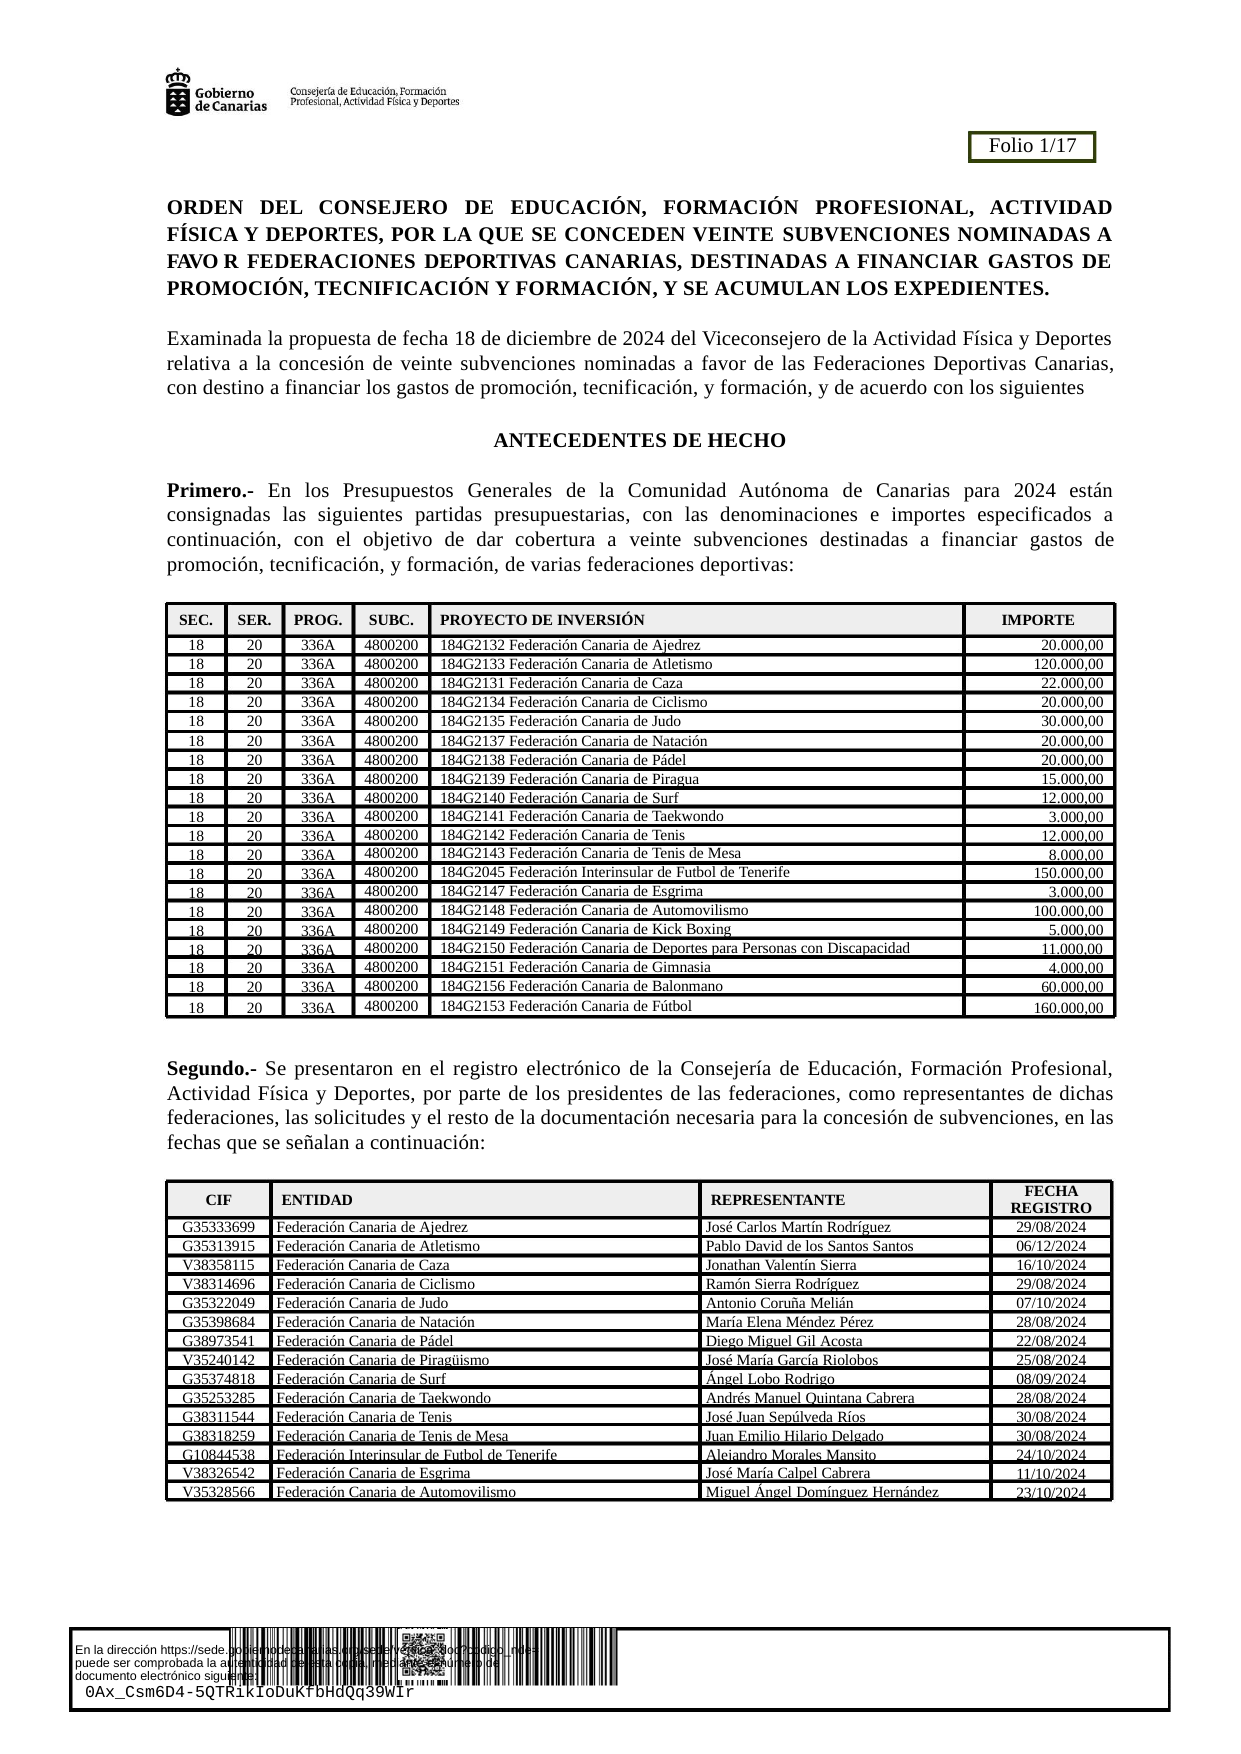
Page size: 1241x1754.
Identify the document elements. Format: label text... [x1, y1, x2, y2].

text 8 [196, 922, 227, 939]
text Jonathan Valentín Sierra [706, 1257, 964, 1274]
text 8 [196, 733, 227, 750]
text 30/08/2024 [1016, 1408, 1116, 1426]
text 20 [247, 941, 286, 958]
text 1 [188, 771, 196, 788]
text 16/10/2024 [1016, 1257, 1116, 1274]
text REPRESENTANTE [711, 1191, 870, 1208]
text 22/08/2024 [1016, 1333, 1116, 1350]
text 06/12/2024 [1016, 1238, 1116, 1255]
text 1 [188, 808, 196, 826]
text 28/08/2024 [1016, 1389, 1116, 1407]
text 8 [196, 903, 227, 921]
text 336A [301, 1000, 359, 1017]
text 336A [301, 979, 359, 996]
text 1 [188, 827, 196, 845]
text 336A [301, 713, 359, 730]
text con destino a financiar los gastos de promoción, tecnificación, y formación, y de acuerdo con los siguientes [167, 376, 1138, 399]
text 20 [247, 713, 286, 730]
text 20 [247, 808, 286, 826]
text G38311544 Federación Canaria de Tenis [182, 1408, 583, 1426]
text 100.000,00 [1033, 903, 1126, 920]
text 29/08/2024 [1016, 1219, 1116, 1236]
text 20 [247, 960, 286, 977]
text Juan Emilio Hilario Delgado [706, 1427, 964, 1444]
text 3.000,00 [1049, 884, 1126, 901]
text 4800200 184G2142 Federación Canaria de Tenis [364, 826, 751, 843]
text V38358115 Federación Canaria de Caza [182, 1257, 583, 1274]
text 1 [188, 733, 196, 750]
text fechas que se señalan a continuación: [167, 1130, 1138, 1154]
text Segundo.- Se presentaron en el registro electrónico de la Consejería de Educación, Formación Profesional, [167, 1057, 1138, 1080]
text 11/10/2024 [1016, 1465, 1116, 1483]
text 25/08/2024 [1016, 1352, 1116, 1369]
text 11.000,00 [1041, 941, 1126, 958]
text ORDEN DEL CONSEJERO DE EDUCACIÓN, FORMACIÓN PROFESIONAL, ACTIVIDAD [167, 195, 1139, 219]
text 4800200 184G2131 Federación Canaria de Caza [364, 675, 738, 692]
text 336A [301, 884, 359, 902]
text 4800200 184G2149 Federación Canaria de Kick Boxing [364, 921, 936, 938]
text 23/10/2024 [1016, 1484, 1116, 1502]
text 8 [196, 941, 227, 958]
text 1 [188, 713, 196, 730]
text 336A [301, 656, 359, 673]
text 8 [196, 713, 227, 730]
text PROMOCIÓN, TECNIFICACIÓN Y FORMACIÓN, Y SE ACUMULAN LOS EXPEDIENTES. [167, 277, 1139, 300]
text V38314696 Federación Canaria de Ciclismo [182, 1276, 583, 1293]
text 336A [301, 922, 359, 939]
text 336A [301, 808, 359, 826]
text 8 [196, 789, 227, 807]
text G10844538 Federación Interinsular de Futbol de Tenerife [182, 1446, 583, 1463]
text 8 [196, 771, 227, 788]
text G38318259 Federación Canaria de Tenis de Mesa [182, 1427, 583, 1444]
text 336A [301, 941, 359, 958]
text 20.000,00 [1041, 751, 1126, 769]
text 12.000,00 [1041, 789, 1126, 807]
text V35240142 Federación Canaria de Piragüismo [182, 1351, 583, 1369]
text federaciones, las solicitudes y el resto de la documentación necesaria para la concesión de subvenciones, en las [167, 1106, 1138, 1129]
text 20 [247, 922, 286, 939]
text José Carlos Martín Rodríguez [706, 1219, 964, 1236]
text V35328566 Federación Canaria de Automovilismo [182, 1484, 583, 1501]
text 30/08/2024 [1016, 1427, 1116, 1445]
text 20 [247, 771, 286, 788]
text 1 [188, 903, 196, 921]
text Diego Miguel Gil Acosta [706, 1332, 964, 1350]
text 4800200 184G2137 Federación Canaria de Natación [364, 733, 738, 750]
text 8 [196, 752, 227, 769]
text 1 [188, 979, 196, 996]
text 336A [301, 846, 359, 864]
text 1 [188, 922, 196, 939]
text Examinada la propuesta de fecha 18 de diciembre de 2024 del Viceconsejero de la Actividad Física y Deportes [167, 326, 1138, 350]
text 20 [247, 733, 286, 750]
text 4800200 184G2143 Federación Canaria de Tenis de Mesa [364, 845, 936, 862]
text 1 [188, 941, 196, 958]
text 1 [188, 637, 196, 654]
text Antonio Coruña Melián [706, 1294, 964, 1312]
text 1 [188, 675, 196, 692]
text 8 [196, 960, 227, 977]
text Primero.- En los Presupuestos Generales de la Comunidad Autónoma de Canarias para 2024 están [167, 478, 1139, 502]
text 4800200 184G2150 Federación Canaria de Deportes para Personas con Discapacidad [364, 939, 936, 957]
text 20 [247, 789, 286, 807]
text 20 [247, 846, 286, 864]
text 8 [196, 675, 227, 692]
text 8.000,00 [1049, 846, 1126, 863]
text 20 [247, 903, 286, 921]
text 20 [247, 637, 286, 654]
text 20 [247, 675, 286, 692]
text 3.000,00 [1049, 808, 1126, 826]
text G35374818 Federación Canaria de Surf [182, 1370, 583, 1388]
text 20 [247, 1000, 286, 1017]
text ENTIDAD [281, 1191, 376, 1208]
text 5.000,00 [1049, 922, 1126, 939]
text 4800200 184G2045 Federación Interinsular de Futbol de Tenerife [364, 864, 936, 881]
text 4800200 184G2153 Federación Canaria de Fútbol [364, 998, 936, 1015]
text Actividad Física y Deportes, por parte de los presidentes de las federaciones, como representantes de dichas [167, 1081, 1138, 1105]
text G35398684 Federación Canaria de Natación [182, 1313, 583, 1331]
text 336A [301, 733, 359, 750]
text 4800200 184G2134 Federación Canaria de Ciclismo [364, 694, 738, 711]
text 20 [247, 979, 286, 996]
text G35313915 Federación Canaria de Atletismo [182, 1238, 583, 1255]
text 0Ax_Csm6D4-5QTRikIoDuKfbHdQq39WIr [85, 1683, 440, 1702]
text 150.000,00 [1033, 865, 1126, 882]
text 20 [247, 752, 286, 769]
text 8 [196, 637, 227, 654]
text G35253285 Federación Canaria de Taekwondo [182, 1389, 583, 1407]
text 4800200 184G2140 Federación Canaria de Surf [364, 789, 738, 807]
text 4800200 184G2151 Federación Canaria de Gimnasia [364, 958, 936, 976]
text 4800200 184G2139 Federación Canaria de Piragua [364, 771, 738, 788]
text 4800200 184G2132 Federación Canaria de Ajedrez [364, 637, 738, 654]
text G35322049 Federación Canaria de Judo [182, 1294, 583, 1312]
text IMPORTE [1001, 611, 1126, 628]
text 4800200 184G2133 Federación Canaria de Atletismo [364, 656, 738, 673]
text 07/10/2024 [1016, 1295, 1116, 1312]
text 8 [196, 884, 227, 902]
text José María Calpel Cabrera [706, 1465, 964, 1482]
text 1 [188, 846, 196, 864]
text 8 [196, 979, 227, 996]
text 1 [188, 865, 196, 883]
text 336A [301, 637, 359, 654]
text documento electrónico siguiente: [75, 1670, 564, 1682]
text 8 [196, 808, 227, 826]
text 336A [301, 903, 359, 921]
text ANTECEDENTES DE HECHO [493, 429, 812, 452]
text Alejandro Morales Mansito [706, 1446, 964, 1463]
text 60.000,00 [1041, 979, 1126, 996]
text María Elena Méndez Pérez [706, 1313, 964, 1331]
text FECHA [1024, 1182, 1102, 1199]
text 20 [247, 827, 286, 845]
text 4.000,00 [1049, 960, 1126, 977]
text REGISTRO [1010, 1200, 1116, 1217]
text José Juan Sepúlveda Ríos [706, 1408, 964, 1426]
text 1 [188, 694, 196, 711]
text 8 [196, 827, 227, 845]
text consignadas las siguientes partidas presupuestarias, con las denominaciones e importes especificados a [167, 503, 1139, 527]
text 336A [301, 827, 359, 845]
text 336A [301, 771, 359, 788]
text Miguel Ángel Domínguez Hernández [706, 1484, 964, 1501]
text Folio 1/17 [989, 134, 1102, 158]
text promoción, tecnificación, y formación, de varias federaciones deportivas: [167, 552, 1139, 576]
text 22.000,00 [1041, 674, 1126, 692]
text continuación, con el objetivo de dar cobertura a veinte subvenciones destinadas a financiar gastos de [167, 528, 1139, 551]
text 4800200 184G2138 Federación Canaria de Pádel [364, 752, 738, 769]
text 336A [301, 752, 359, 769]
text 20 [247, 884, 286, 902]
text 1 [188, 1000, 196, 1017]
text SUBC. [369, 611, 437, 628]
text PROYECTO DE INVERSIÓN [440, 611, 670, 628]
text 24/10/2024 [1016, 1446, 1116, 1464]
text 30.000,00 [1041, 713, 1126, 730]
text 160.000,00 [1033, 999, 1126, 1017]
text 4800200 184G2135 Federación Canaria de Judo [364, 713, 738, 730]
text 8 [196, 694, 227, 711]
text 4800200 184G2141 Federación Canaria de Taekwondo [364, 807, 751, 824]
text 4800200 184G2147 Federación Canaria de Esgrima [364, 883, 936, 900]
text SEC. [179, 611, 236, 628]
text 20 [247, 694, 286, 711]
text Pablo David de los Santos Santos [706, 1238, 964, 1255]
text CIF [205, 1191, 255, 1208]
text 20 [247, 656, 286, 673]
text 08/09/2024 [1016, 1371, 1116, 1388]
text 8 [196, 846, 227, 864]
text 336A [301, 960, 359, 977]
text FAVO R FEDERACIONES DEPORTIVAS CANARIAS, DESTINADAS A FINANCIAR GASTOS DE [167, 249, 1139, 273]
text V38326542 Federación Canaria de Esgrima [182, 1465, 583, 1482]
text G38973541 Federación Canaria de Pádel [182, 1332, 583, 1350]
text Andrés Manuel Quintana Cabrera [706, 1389, 964, 1407]
text 8 [196, 1000, 227, 1017]
text 1 [188, 789, 196, 807]
text FÍSICA Y DEPORTES, POR LA QUE SE CONCEDEN VEINTE SUBVENCIONES NOMINADAS A [167, 222, 1139, 246]
text 1 [188, 960, 196, 977]
text G35333699 Federación Canaria de Ajedrez [182, 1219, 583, 1236]
text 12.000,00 [1041, 827, 1126, 844]
text 1 [188, 752, 196, 769]
text SER. PROG. [237, 611, 366, 628]
text 336A [301, 789, 359, 807]
text 1 [188, 884, 196, 902]
text 336A [301, 675, 359, 692]
text 8 [196, 865, 227, 883]
text 20.000,00 [1041, 732, 1126, 750]
text 29/08/2024 [1016, 1276, 1116, 1293]
text relativa a la concesión de veinte subvenciones nominadas a favor de las Federaciones Deportivas Canarias, [167, 351, 1138, 375]
text 8 [196, 656, 227, 673]
text En la dirección https://sede.gobiernodecanarias.org/sede/verifica_doc?codigo_nde= [75, 1643, 564, 1657]
text 15.000,00 [1041, 770, 1126, 788]
text 336A [301, 694, 359, 711]
text 120.000,00 [1033, 656, 1126, 673]
text 336A [301, 865, 359, 883]
text puede ser comprobada la autenticidad de esta copia, mediante el número de [75, 1657, 564, 1670]
text Ramón Sierra Rodríguez [706, 1276, 964, 1293]
text 20.000,00 [1041, 637, 1126, 654]
text 1 [188, 656, 196, 673]
text 28/08/2024 [1016, 1314, 1116, 1331]
text 4800200 184G2156 Federación Canaria de Balonmano [364, 977, 936, 995]
text José María García Riolobos [706, 1351, 964, 1369]
text 20.000,00 [1041, 693, 1126, 711]
text Ángel Lobo Rodrigo [706, 1370, 964, 1388]
text 4800200 184G2148 Federación Canaria de Automovilismo [364, 902, 936, 919]
text 20 [247, 865, 286, 883]
